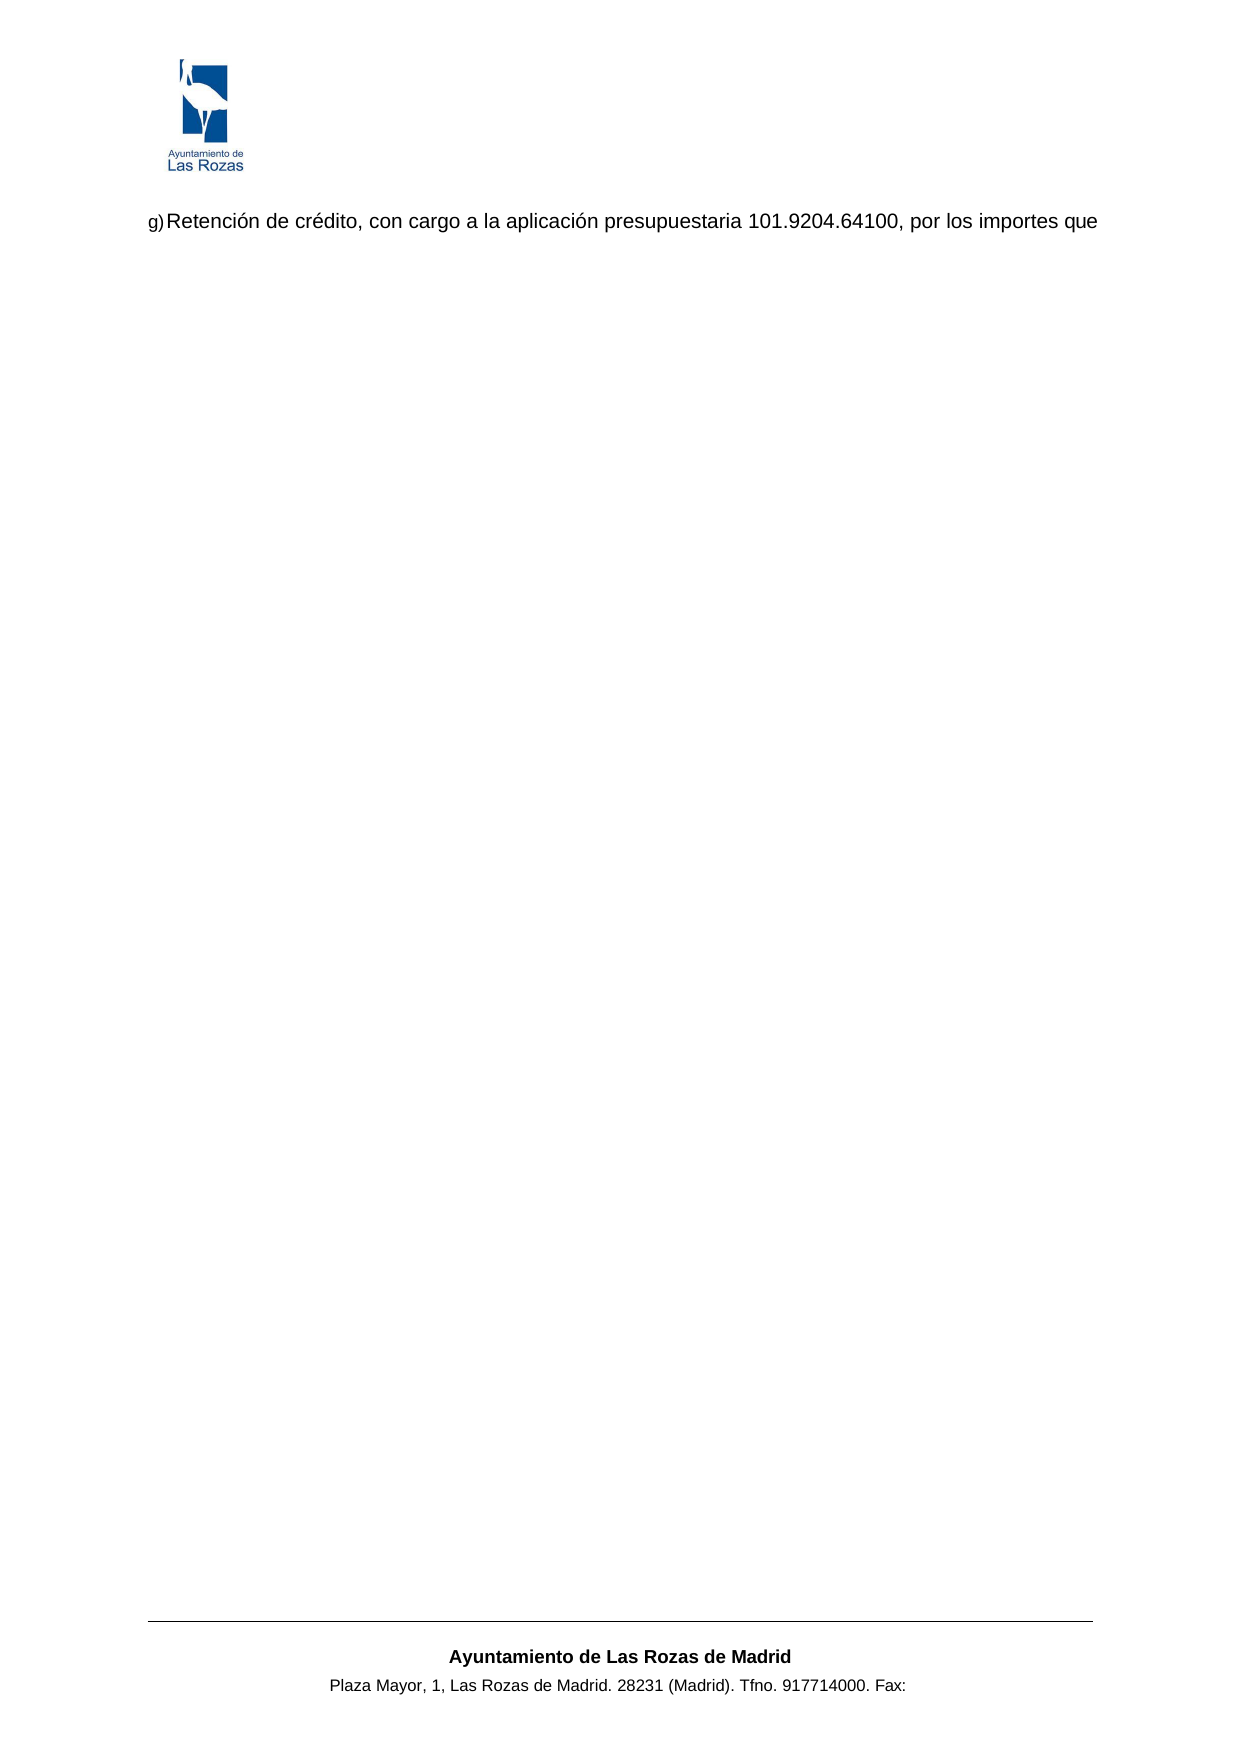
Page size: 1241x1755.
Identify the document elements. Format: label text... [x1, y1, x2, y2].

list Retención de crédito, con cargo a la aplicación presupuestaria 101.9204.64100, por los importes que [148, 209, 1108, 233]
